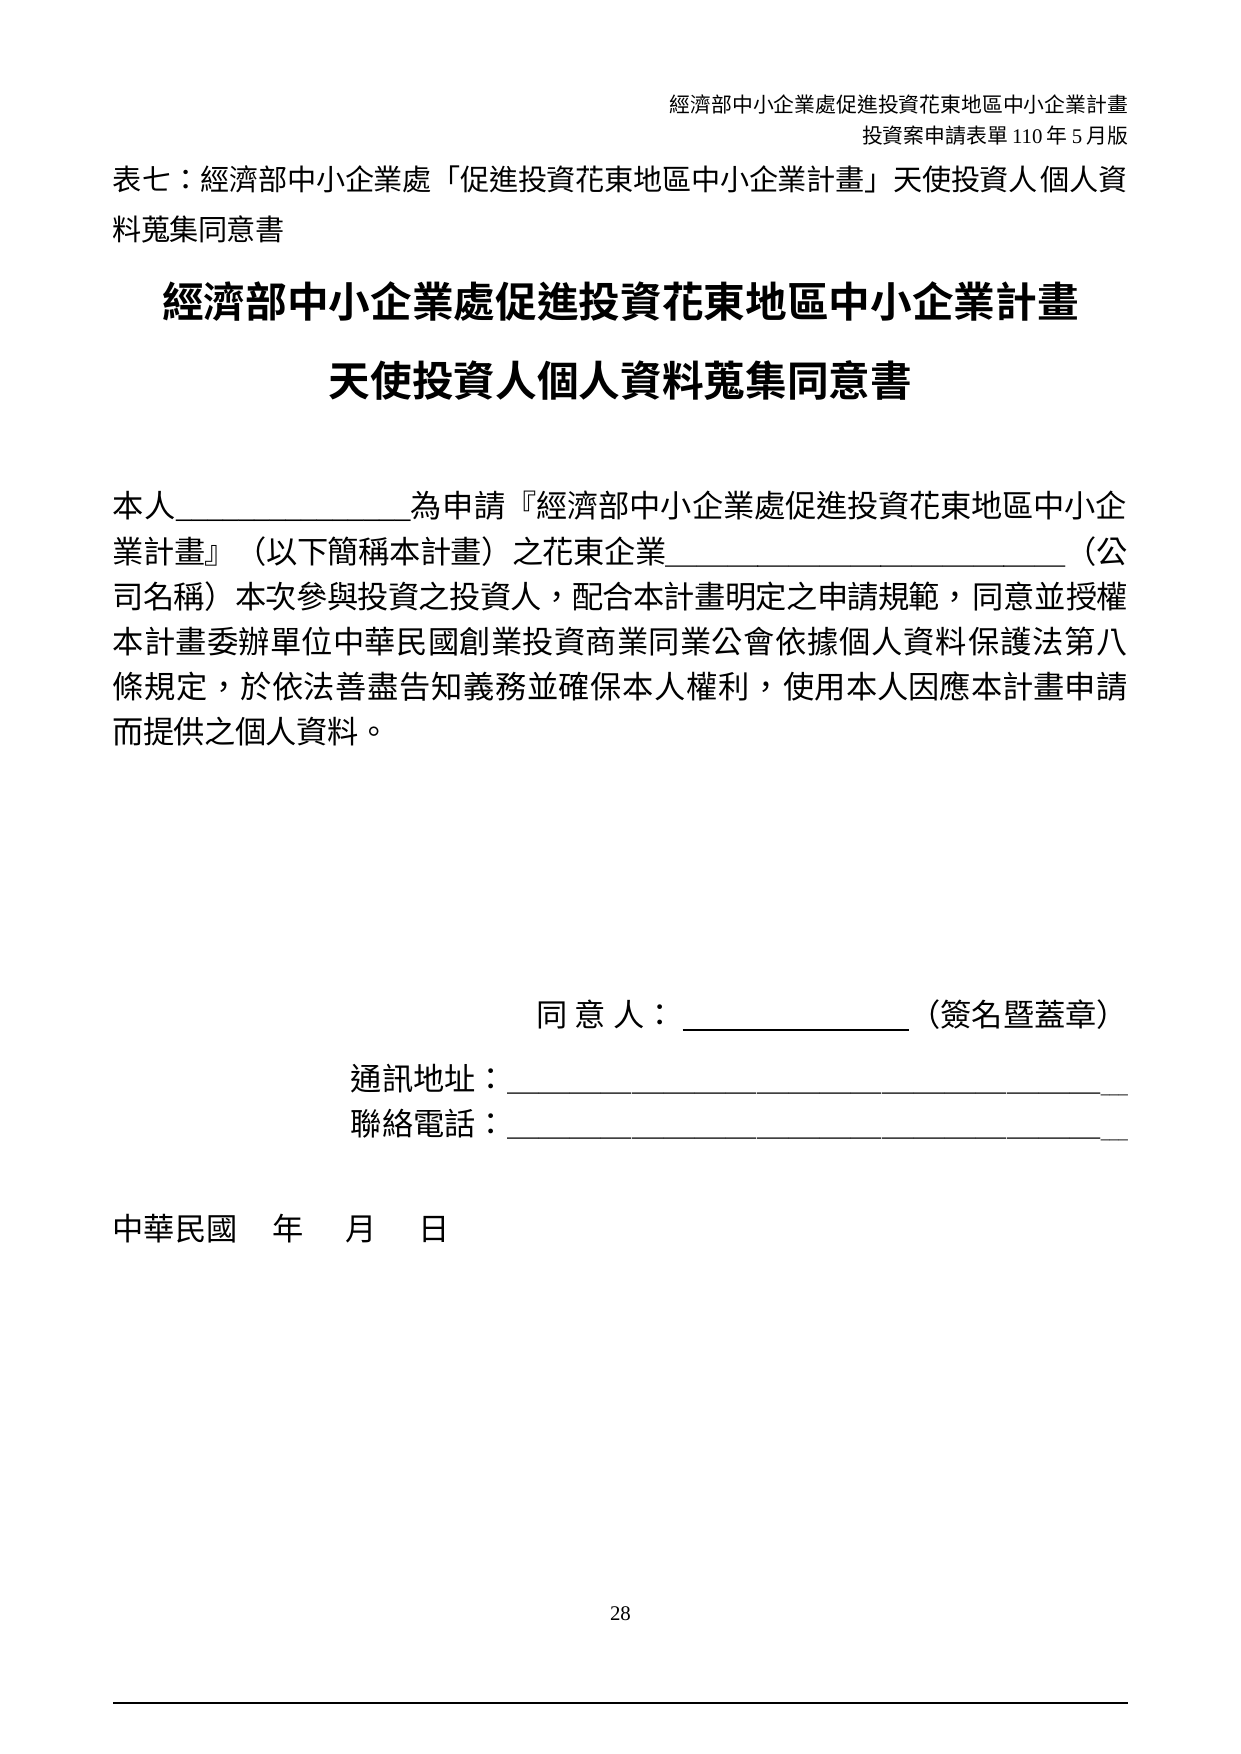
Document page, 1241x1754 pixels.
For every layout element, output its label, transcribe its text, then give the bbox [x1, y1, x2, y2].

text 本人_______________為申請『經濟部中小企業處促進投資花東地區中小企業計畫』（以下簡稱本計畫）之花東企業＿＿＿＿＿＿＿＿＿＿＿＿＿（公司名稱）本次參與投資之投資人，配合本計畫明定之申請規範，同意並授權本計畫委辦單位中華民國創業投資商業同業公會依據個人資料保護法第八條規定，於依法善盡告知義務並確保本人權利，使用本人因應本計畫申請而提供之個人資料。 [112, 482, 1128, 753]
text 同 意 人： （簽名暨蓋章） [112, 990, 1128, 1036]
text 天使投資人個人資料蒐集同意書 [112, 348, 1128, 408]
text 經濟部中小企業處促進投資花東地區中小企業計畫 [112, 269, 1128, 329]
subtitle 表七：經濟部中小企業處「促進投資花東地區中小企業計畫」天使投資人個人資料蒐集同意書 [112, 150, 1128, 250]
text 通訊地址：＿＿＿＿＿＿＿＿＿＿＿＿＿＿＿＿＿＿＿___ 聯絡電話：＿＿＿＿＿＿＿＿＿＿＿＿＿＿＿＿＿＿＿___ [112, 1054, 1128, 1145]
text 中華民國 年 月 日 [112, 1204, 1128, 1250]
